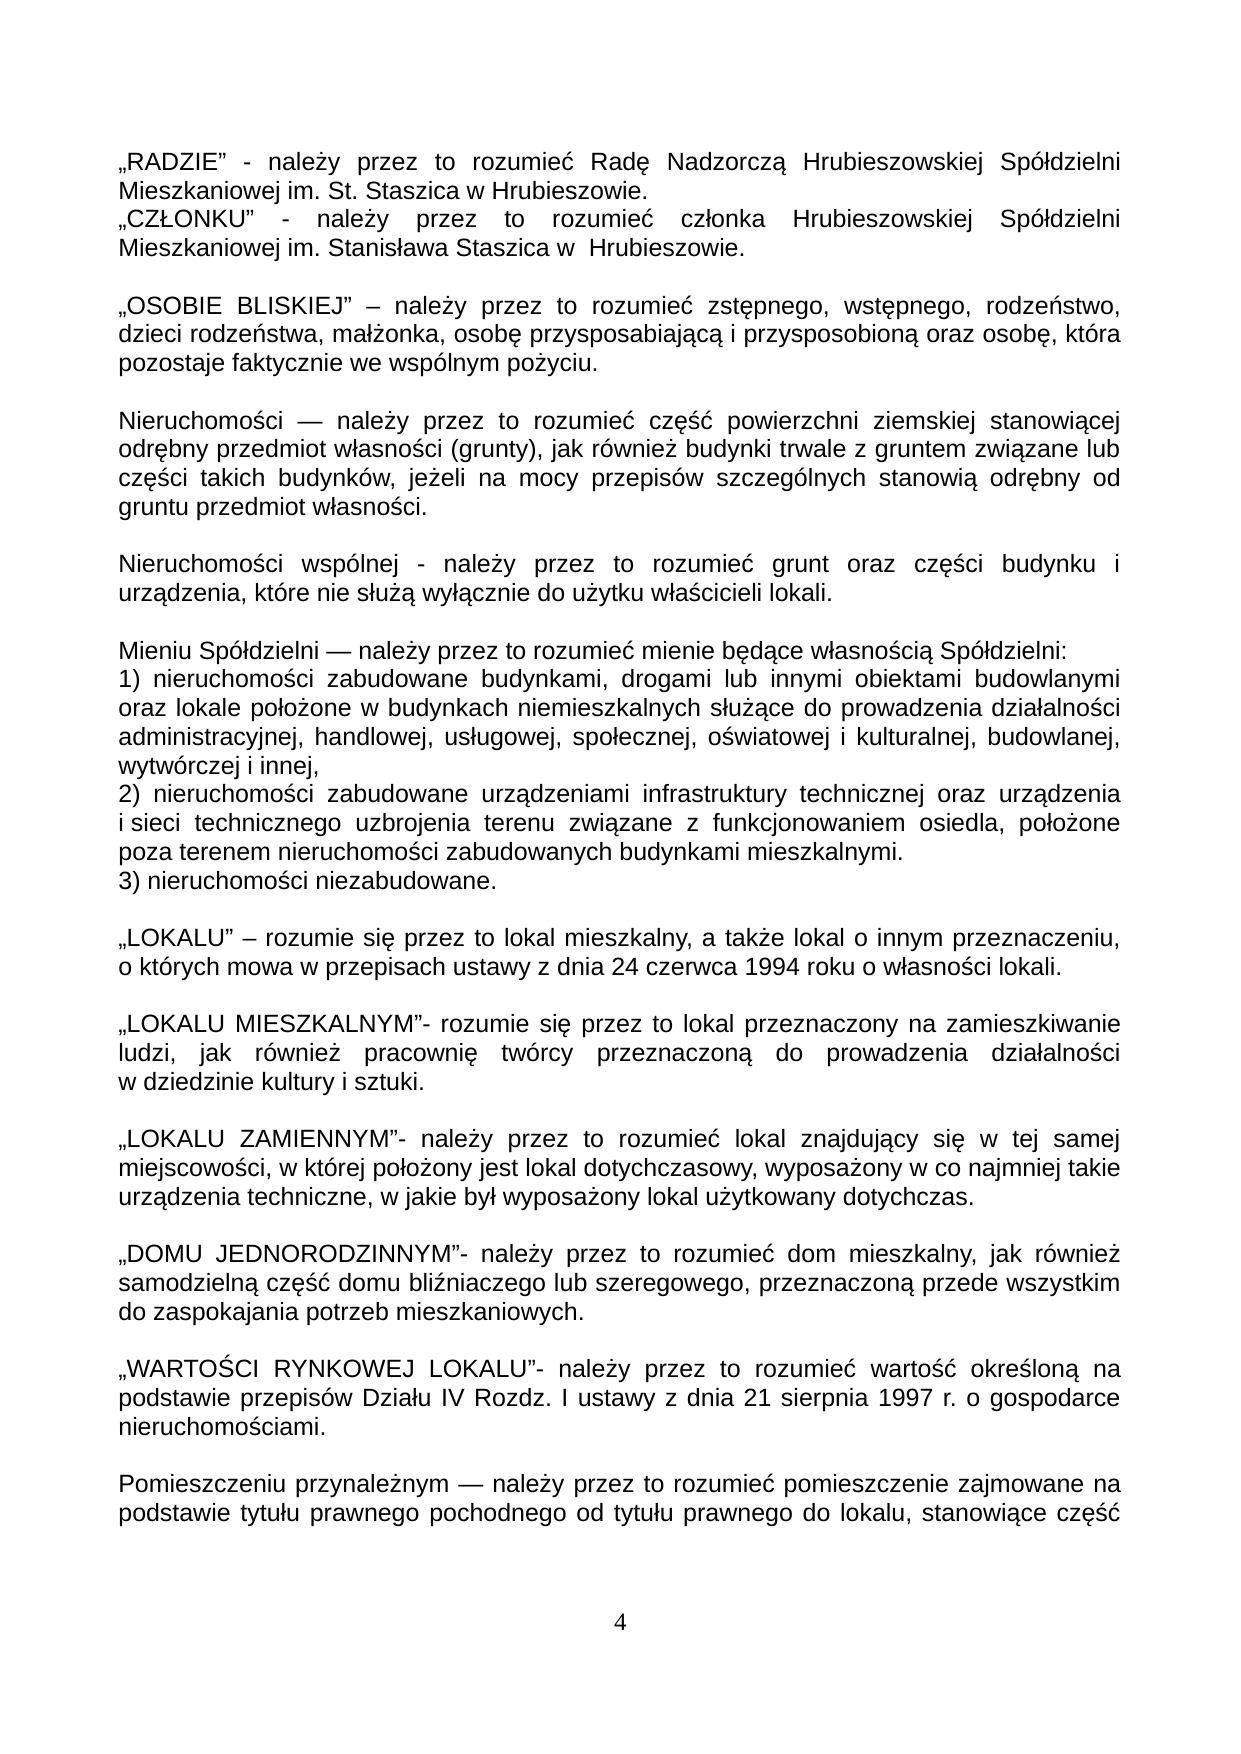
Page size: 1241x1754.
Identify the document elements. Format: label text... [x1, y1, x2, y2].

text 1) nieruchomości zabudowane budynkami, drogami lub innymi obiektami budowlanymi oraz lokale położone w budynkach niemieszkalnych służące do prowadzenia działalności administracyjnej, handlowej, usługowej, społecznej, oświatowej i kulturalnej, budowlanej, wytwórczej i innej, [118, 664, 1122, 779]
text Nieruchomości wspólnej - należy przez to rozumieć grunt oraz części budynku i urządzenia, które nie służą wyłącznie do użytku właścicieli lokali. [118, 549, 1122, 607]
text Mieniu Spółdzielni — należy przez to rozumieć mienie będące własnością Spółdzielni: [118, 636, 1122, 664]
text Pomieszczeniu przynależnym — należy przez to rozumieć pomieszczenie zajmowane na podstawie tytułu prawnego pochodnego od tytułu prawnego do lokalu, stanowiące część [118, 1469, 1122, 1527]
text „CZŁONKU” - należy przez to rozumieć członka Hrubieszowskiej Spółdzielni Mieszkaniowej im. Stanisława Staszica w Hrubieszowie. [118, 204, 1122, 262]
text „WARTOŚCI RYNKOWEJ LOKALU”- należy przez to rozumieć wartość określoną na podstawie przepisów Działu IV Rozdz. I ustawy z dnia 21 sierpnia 1997 r. o gospodarce nieruchomościami. [118, 1354, 1122, 1441]
text „OSOBIE BLISKIEJ” – należy przez to rozumieć zstępnego, wstępnego, rodzeństwo, dzieci rodzeństwa, małżonka, osobę przysposabiającą i przysposobioną oraz osobę, która pozostaje faktycznie we wspólnym pożyciu. [118, 291, 1122, 377]
text „RADZIE” - należy przez to rozumieć Radę Nadzorczą Hrubieszowskiej Spółdzielni Mieszkaniowej im. St. Staszica w Hrubieszowie. [118, 147, 1122, 204]
text „LOKALU” – rozumie się przez to lokal mieszkalny, a także lokal o innym przeznaczeniu, o których mowa w przepisach ustawy z dnia 24 czerwca 1994 roku o własności lokali. [118, 923, 1122, 981]
text „LOKALU MIESZKALNYM”- rozumie się przez to lokal przeznaczony na zamieszkiwanie ludzi, jak również pracownię twórcy przeznaczoną do prowadzenia działalności w dziedzinie kultury i sztuki. [118, 1009, 1122, 1096]
text „DOMU JEDNORODZINNYM”- należy przez to rozumieć dom mieszkalny, jak również samodzielną część domu bliźniaczego lub szeregowego, przeznaczoną przede wszystkim do zaspokajania potrzeb mieszkaniowych. [118, 1239, 1122, 1326]
text „LOKALU ZAMIENNYM”- należy przez to rozumieć lokal znajdujący się w tej samej miejscowości, w której położony jest lokal dotychczasowy, wyposażony w co najmniej takie urządzenia techniczne, w jakie był wyposażony lokal użytkowany dotychczas. [118, 1124, 1122, 1211]
text Nieruchomości — należy przez to rozumieć część powierzchni ziemskiej stanowiącej odrębny przedmiot własności (grunty), jak również budynki trwale z gruntem związane lub części takich budynków, jeżeli na mocy przepisów szczególnych stanowią odrębny od gruntu przedmiot własności. [118, 406, 1122, 521]
text 2) nieruchomości zabudowane urządzeniami infrastruktury technicznej oraz urządzenia i sieci technicznego uzbrojenia terenu związane z funkcjonowaniem osiedla, położone poza terenem nieruchomości zabudowanych budynkami mieszkalnymi. [118, 779, 1122, 866]
text 3) nieruchomości niezabudowane. [118, 866, 1122, 894]
